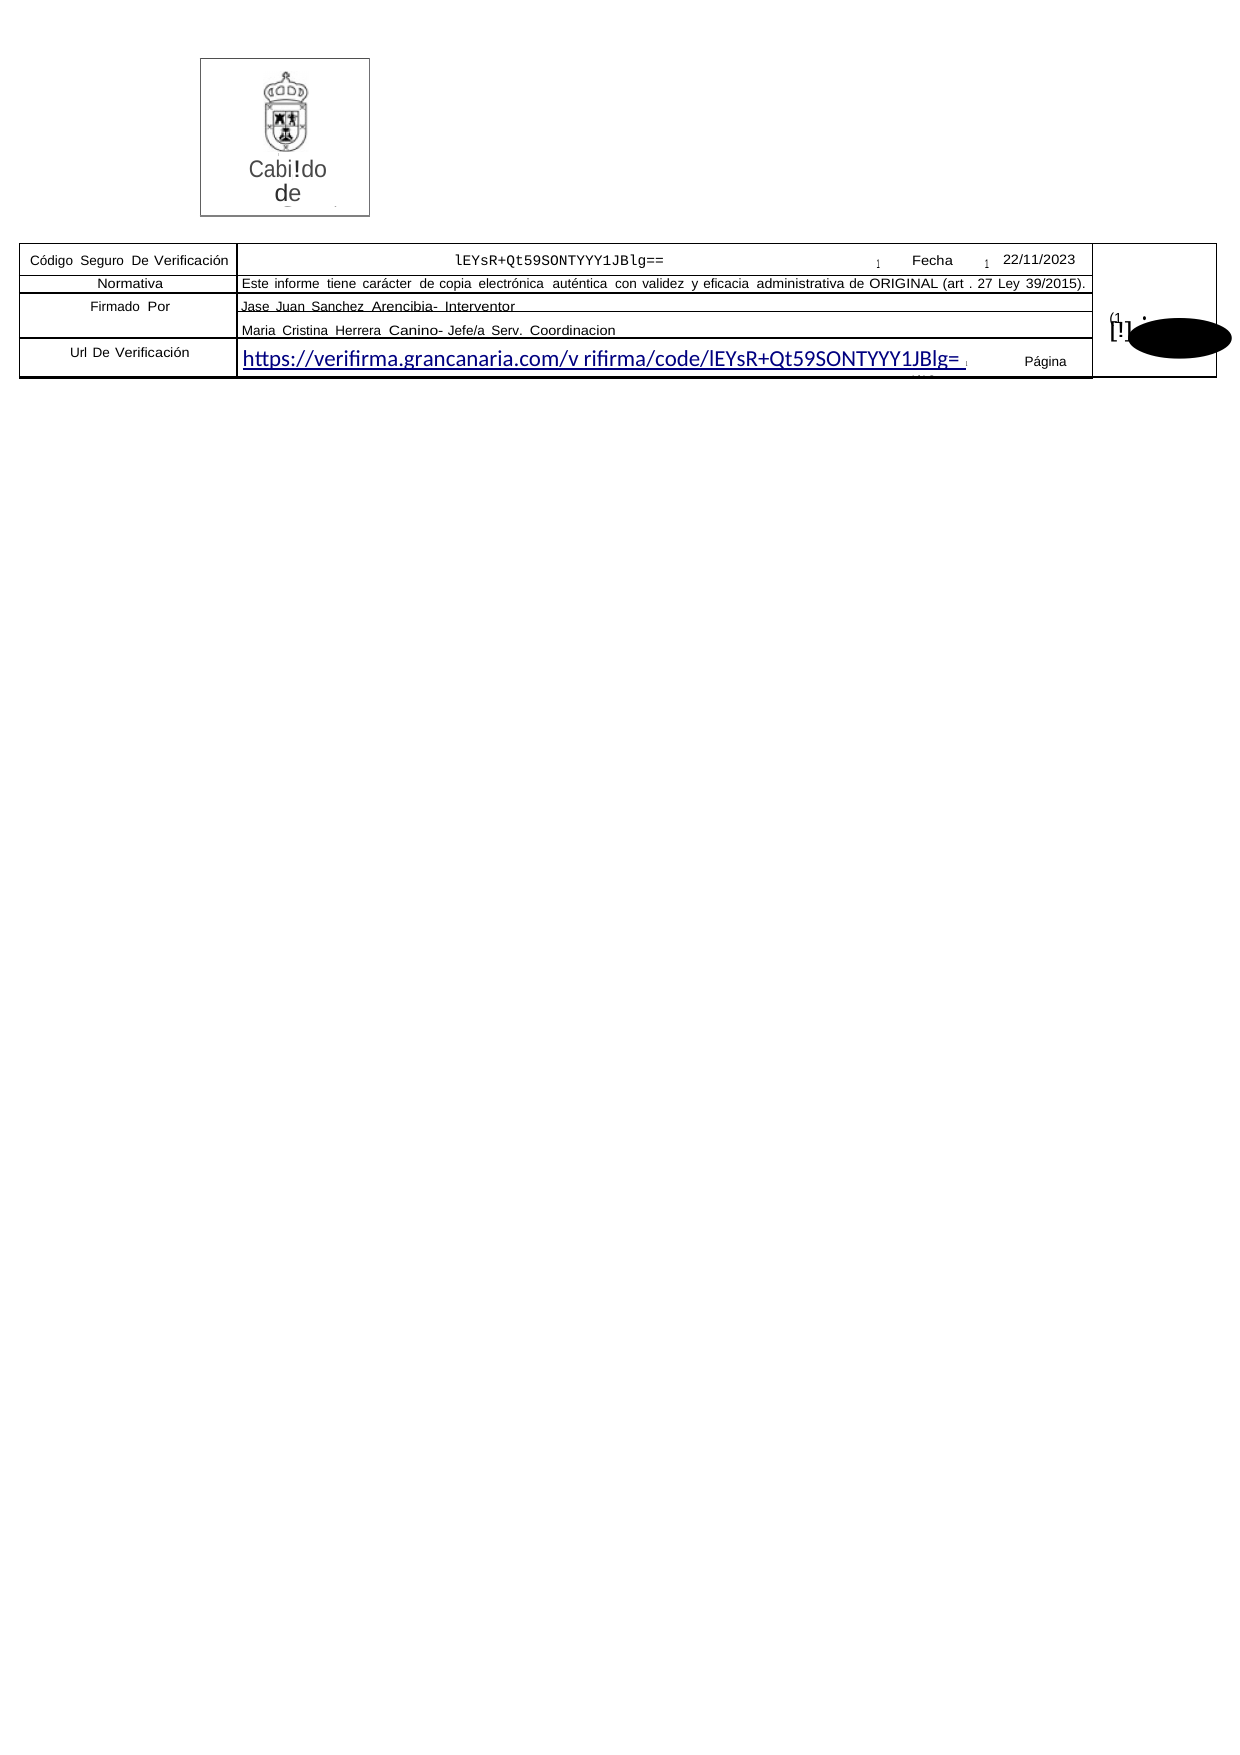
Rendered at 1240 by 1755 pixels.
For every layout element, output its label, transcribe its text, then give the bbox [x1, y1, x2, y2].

table_header lEYsR+Qt59SONTYYY1JBlg== 1 Fecha [238, 244, 967, 275]
table_cell . 27 Ley 39/2015). [967, 276, 1092, 292]
table_cell Jase Juan Sanchez Arencibia- Interventor [238, 294, 1092, 311]
table_header 1 22/11/2023 [967, 244, 1092, 275]
table_cell https://verifirma.grancanaria.com/v rifirma/code/lEYsR+Qt59SONTYYY1JBlg= 1 Página 4/19 1 [238, 339, 1092, 376]
table_header (1 • [!] . [1093, 244, 1216, 376]
table_cell Maria Cristina Herrera Canino- Jefe/a Serv. Coordinacion [238, 312, 1092, 337]
table_cell Url De Verificación [20, 339, 236, 376]
text • [8, 243, 1240, 402]
table_cell Firmado Por [20, 294, 236, 337]
table_cell Normativa [20, 276, 236, 292]
table_cell Este informe tiene carácter de copia electrónica auténtica con validez y eficacia administrativa de ORIGINAL (art [238, 276, 967, 292]
table_header Código Seguro De Verificación [20, 244, 236, 275]
